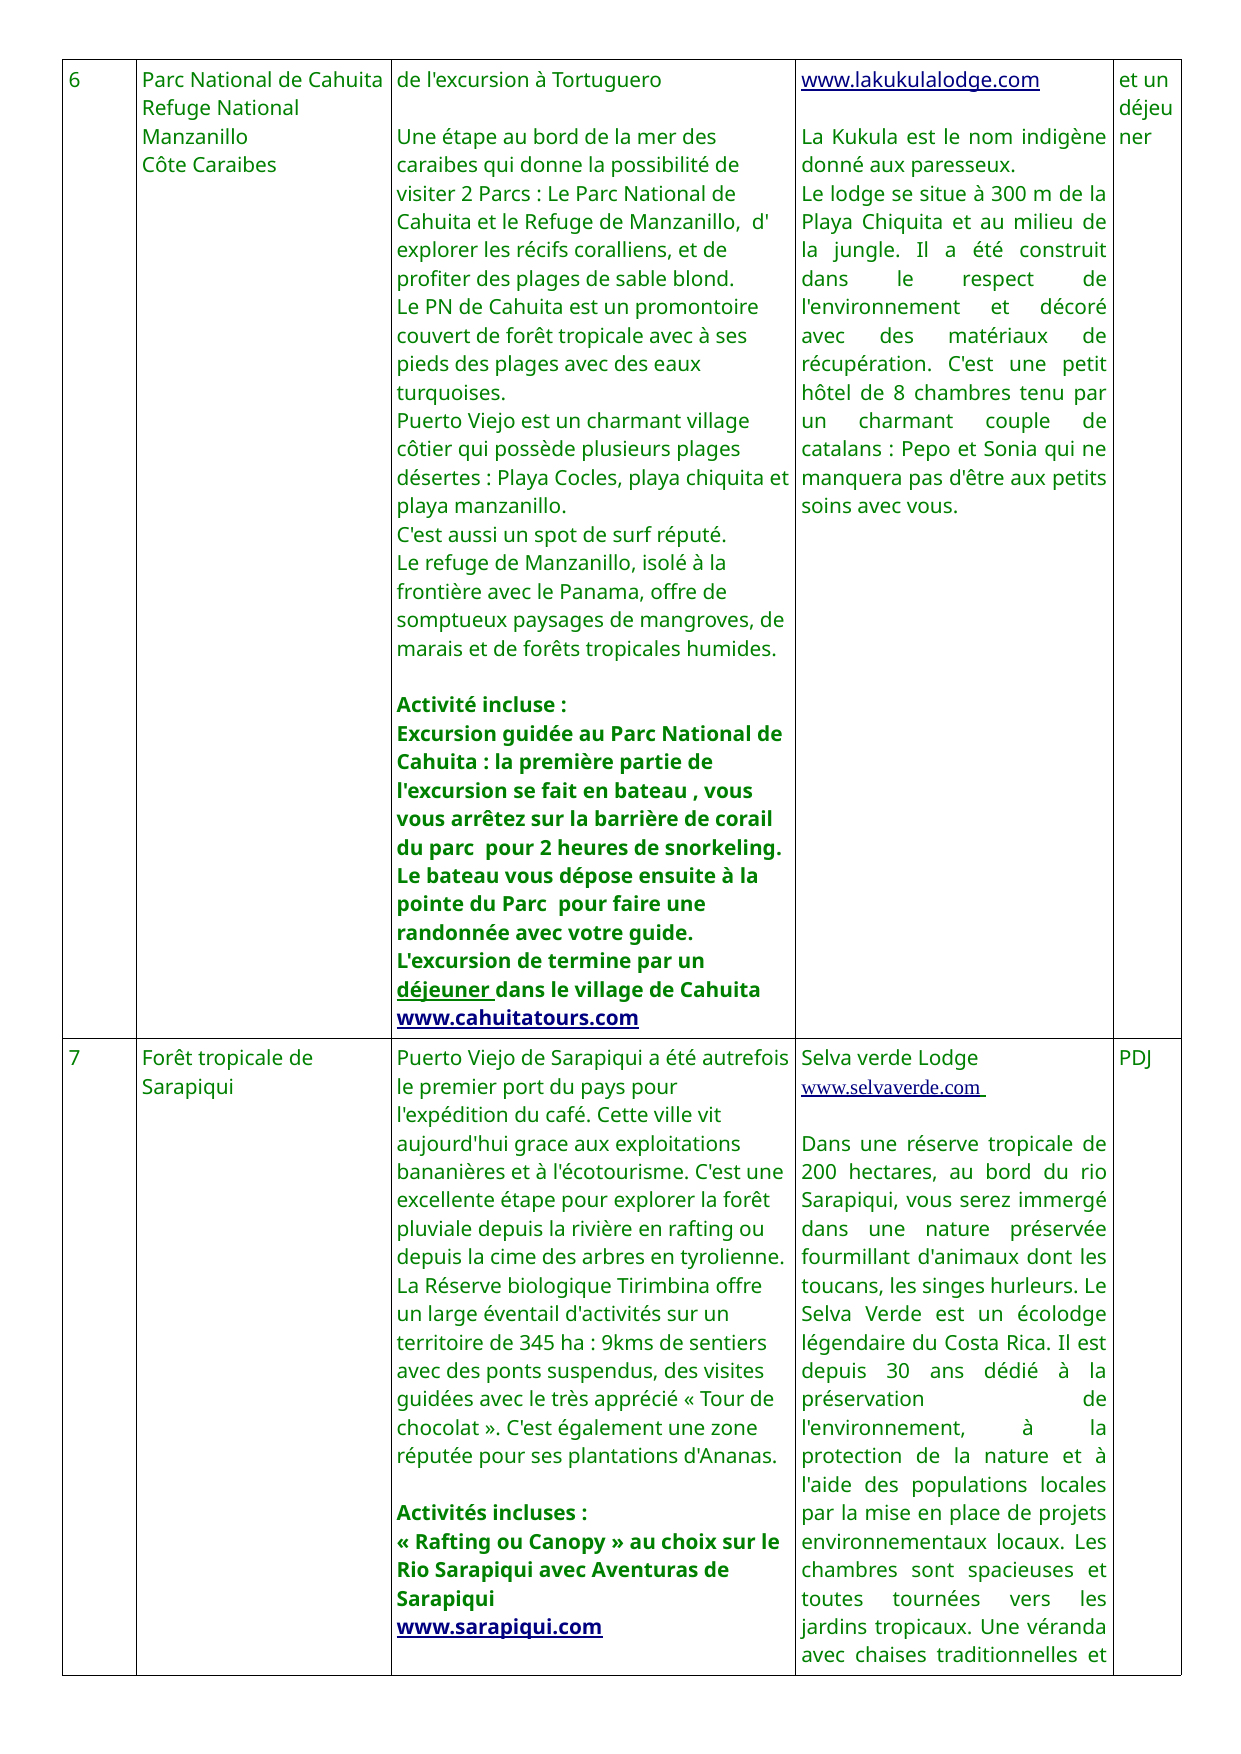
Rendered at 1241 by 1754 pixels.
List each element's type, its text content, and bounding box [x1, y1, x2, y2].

table_cell Selva verde Lodge www.selvaverde.com Dans une réserve tropicale de 200 hectares, au bord du rio Sarapiqui, vous serez immergé dans une nature préservée fourmillant d'animaux dont les toucans, les singes hurleurs. Le Selva Verde est un écolodge légendaire du Costa Rica. Il est depuis 30 ans dédié à la préservation de l'environnement, à la protection de la nature et à l'aide des populations locales par la mise en place de projets environnementaux locaux. Les chambres sont spacieuses et toutes tournées vers les jardins tropicaux. Une véranda avec chaises traditionnelles et [796, 1039, 1113, 1675]
table_cell Puerto Viejo de Sarapiqui a été autrefois le premier port du pays pour l'expédition du café. Cette ville vit aujourd'hui grace aux exploitations bananières et à l'écotourisme. C'est une excellente étape pour explorer la forêt pluviale depuis la rivière en rafting ou depuis la cime des arbres en tyrolienne. La Réserve biologique Tirimbina offre un large éventail d'activités sur un territoire de 345 ha : 9kms de sentiers avec des ponts suspendus, des visites guidées avec le très apprécié « Tour de chocolat ». C'est également une zone réputée pour ses plantations d'Ananas. Activités incluses : « Rafting ou Canopy » au choix sur le Rio Sarapiqui avec Aventuras de Sarapiqui www.sarapiqui.com [392, 1039, 795, 1675]
table_cell PDJ [1114, 1039, 1181, 1675]
table_cell Parc National de Cahuita Refuge National Manzanillo Côte Caraibes [137, 60, 391, 1037]
table_cell www.lakukulalodge.com La Kukula est le nom indigène donné aux paresseux. Le lodge se situe à 300 m de la Playa Chiquita et au milieu de la jungle. Il a été construit dans le respect de l'environnement et décoré avec des matériaux de récupération. C'est une petit hôtel de 8 chambres tenu par un charmant couple de catalans : Pepo et Sonia qui ne manquera pas d'être aux petits soins avec vous. [796, 60, 1113, 1037]
table_cell et un déjeuner [1114, 60, 1181, 1037]
table_cell Forêt tropicale de Sarapiqui [137, 1039, 391, 1675]
table_cell 7 [63, 1039, 136, 1675]
table_cell 6 [63, 60, 136, 1037]
table_cell de l'excursion à Tortuguero Une étape au bord de la mer des caraibes qui donne la possibilité de visiter 2 Parcs : Le Parc National de Cahuita et le Refuge de Manzanillo, d' explorer les récifs coralliens, et de profiter des plages de sable blond. Le PN de Cahuita est un promontoire couvert de forêt tropicale avec à ses pieds des plages avec des eaux turquoises. Puerto Viejo est un charmant village côtier qui possède plusieurs plages désertes : Playa Cocles, playa chiquita et playa manzanillo. C'est aussi un spot de surf réputé. Le refuge de Manzanillo, isolé à la frontière avec le Panama, offre de somptueux paysages de mangroves, de marais et de forêts tropicales humides. Activité incluse : Excursion guidée au Parc National de Cahuita : la première partie de l'excursion se fait en bateau , vous vous arrêtez sur la barrière de corail du parc pour 2 heures de snorkeling. Le bateau vous dépose ensuite à la pointe du Parc pour faire une randonnée avec votre guide. L'excursion de termine par un déjeuner dans le village de Cahuita www.cahuitatours.com [392, 60, 795, 1037]
